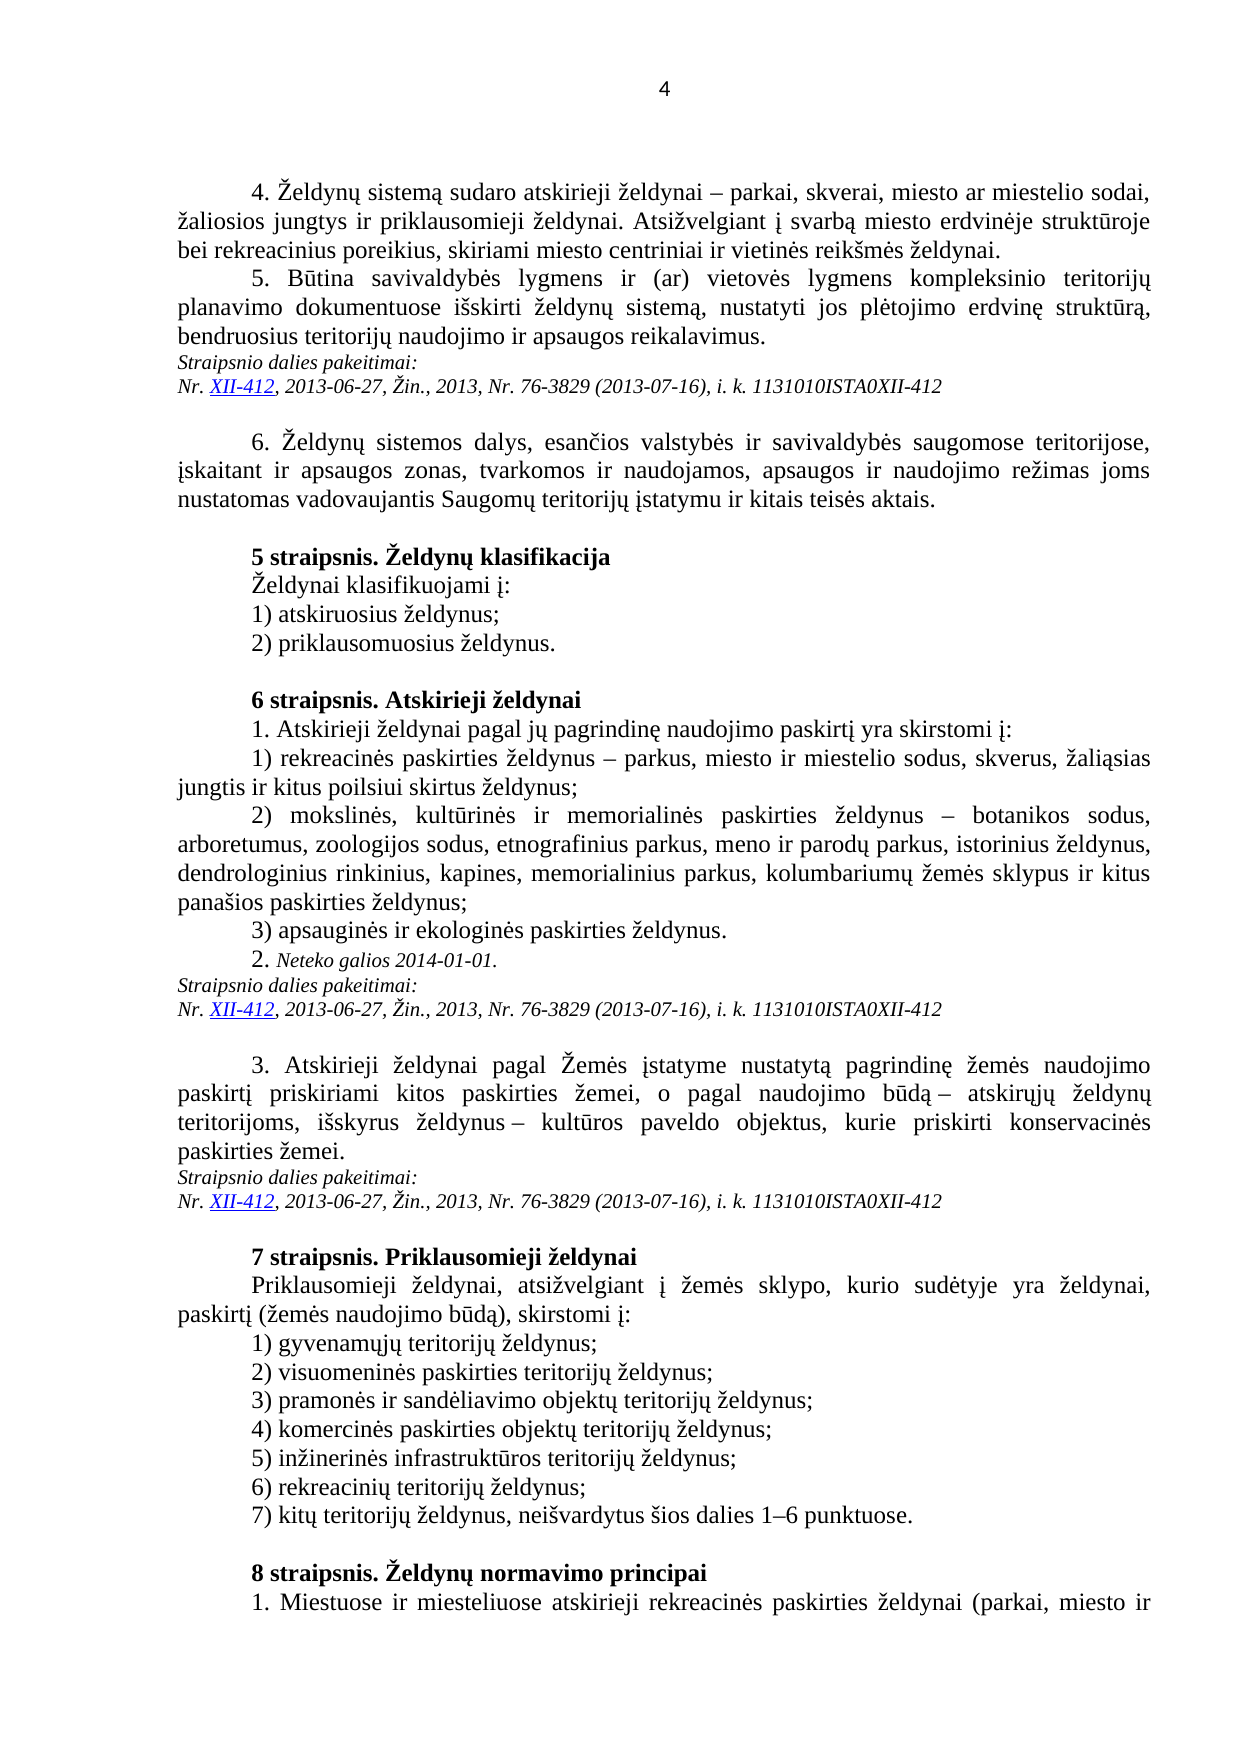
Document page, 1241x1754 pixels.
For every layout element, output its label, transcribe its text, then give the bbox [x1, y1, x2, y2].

text 4. Želdynų sistemą sudaro atskirieji želdynai – parkai, skverai, miesto ar miestelio sodai, žaliosios jungtys ir priklausomieji želdynai. Atsižvelgiant į svarbą miesto erdvinėje struktūroje bei rekreacinius poreikius, skiriami miesto centriniai ir vietinės reikšmės želdynai. [177, 177, 1152, 263]
text 5 straipsnis. Želdynų klasifikacija [177, 542, 1152, 570]
text 7) kitų teritorijų želdynus, neišvardytus šios dalies 1–6 punktuose. [177, 1500, 1152, 1529]
text 5) inžinerinės infrastruktūros teritorijų želdynus; [177, 1443, 1152, 1472]
text 6) rekreacinių teritorijų želdynus; [177, 1472, 1152, 1500]
text 2) priklausomuosius želdynus. [177, 628, 1152, 657]
text 1) gyvenamųjų teritorijų želdynus; [177, 1328, 1152, 1357]
text Straipsnio dalies pakeitimai: [177, 973, 1152, 997]
text 5. Būtina savivaldybės lygmens ir (ar) vietovės lygmens kompleksinio teritorijų planavimo dokumentuose išskirti želdynų sistemą, nustatyti jos plėtojimo erdvinę struktūrą, bendruosius teritorijų naudojimo ir apsaugos reikalavimus. [177, 263, 1152, 350]
text 1. Miestuose ir miesteliuose atskirieji rekreacinės paskirties želdynai (parkai, miesto ir [177, 1587, 1152, 1615]
text 3) apsauginės ir ekologinės paskirties želdynus. [177, 915, 1152, 944]
text 6. Želdynų sistemos dalys, esančios valstybės ir savivaldybės saugomose teritorijose, įskaitant ir apsaugos zonas, tvarkomos ir naudojamos, apsaugos ir naudojimo režimas joms nustatomas vadovaujantis Saugomų teritorijų įstatymu ir kitais teisės aktais. [177, 427, 1152, 513]
text 2) mokslinės, kultūrinės ir memorialinės paskirties želdynus – botanikos sodus, arboretumus, zoologijos sodus, etnografinius parkus, meno ir parodų parkus, istorinius želdynus, dendrologinius rinkinius, kapines, memorialinius parkus, kolumbariumų žemės sklypus ir kitus panašios paskirties želdynus; [177, 800, 1152, 915]
text Nr. XII-412, 2013-06-27, Žin., 2013, Nr. 76-3829 (2013-07-16), i. k. 1131010ISTA0XII-412 [177, 374, 1152, 398]
text Straipsnio dalies pakeitimai: [177, 350, 1152, 374]
text 4) komercinės paskirties objektų teritorijų želdynus; [177, 1414, 1152, 1443]
text 6 straipsnis. Atskirieji želdynai [177, 685, 1152, 714]
text Nr. XII-412, 2013-06-27, Žin., 2013, Nr. 76-3829 (2013-07-16), i. k. 1131010ISTA0XII-412 [177, 1189, 1152, 1213]
text 2) visuomeninės paskirties teritorijų želdynus; [177, 1357, 1152, 1385]
text 8 straipsnis. Želdynų normavimo principai [177, 1558, 1152, 1587]
text 3) pramonės ir sandėliavimo objektų teritorijų želdynus; [177, 1385, 1152, 1414]
text Nr. XII-412, 2013-06-27, Žin., 2013, Nr. 76-3829 (2013-07-16), i. k. 1131010ISTA0XII-412 [177, 997, 1152, 1021]
text 1) atskiruosius želdynus; [177, 599, 1152, 628]
text 7 straipsnis. Priklausomieji želdynai [177, 1242, 1152, 1270]
text Želdynai klasifikuojami į: [177, 570, 1152, 599]
text 3. Atskirieji želdynai pagal Žemės įstatyme nustatytą pagrindinę žemės naudojimo paskirtį priskiriami kitos paskirties žemei, o pagal naudojimo būdą – atskirųjų želdynų teritorijoms, išskyrus želdynus – kultūros paveldo objektus, kurie priskirti konservacinės paskirties žemei. [177, 1050, 1152, 1165]
text 1) rekreacinės paskirties želdynus – parkus, miesto ir miestelio sodus, skverus, žaliąsias jungtis ir kitus poilsiui skirtus želdynus; [177, 743, 1152, 800]
text 1. Atskirieji želdynai pagal jų pagrindinę naudojimo paskirtį yra skirstomi į: [177, 714, 1152, 743]
text Priklausomieji želdynai, atsižvelgiant į žemės sklypo, kurio sudėtyje yra želdynai, paskirtį (žemės naudojimo būdą), skirstomi į: [177, 1270, 1152, 1328]
text 2. Neteko galios 2014-01-01. [177, 944, 1152, 973]
text Straipsnio dalies pakeitimai: [177, 1165, 1152, 1189]
